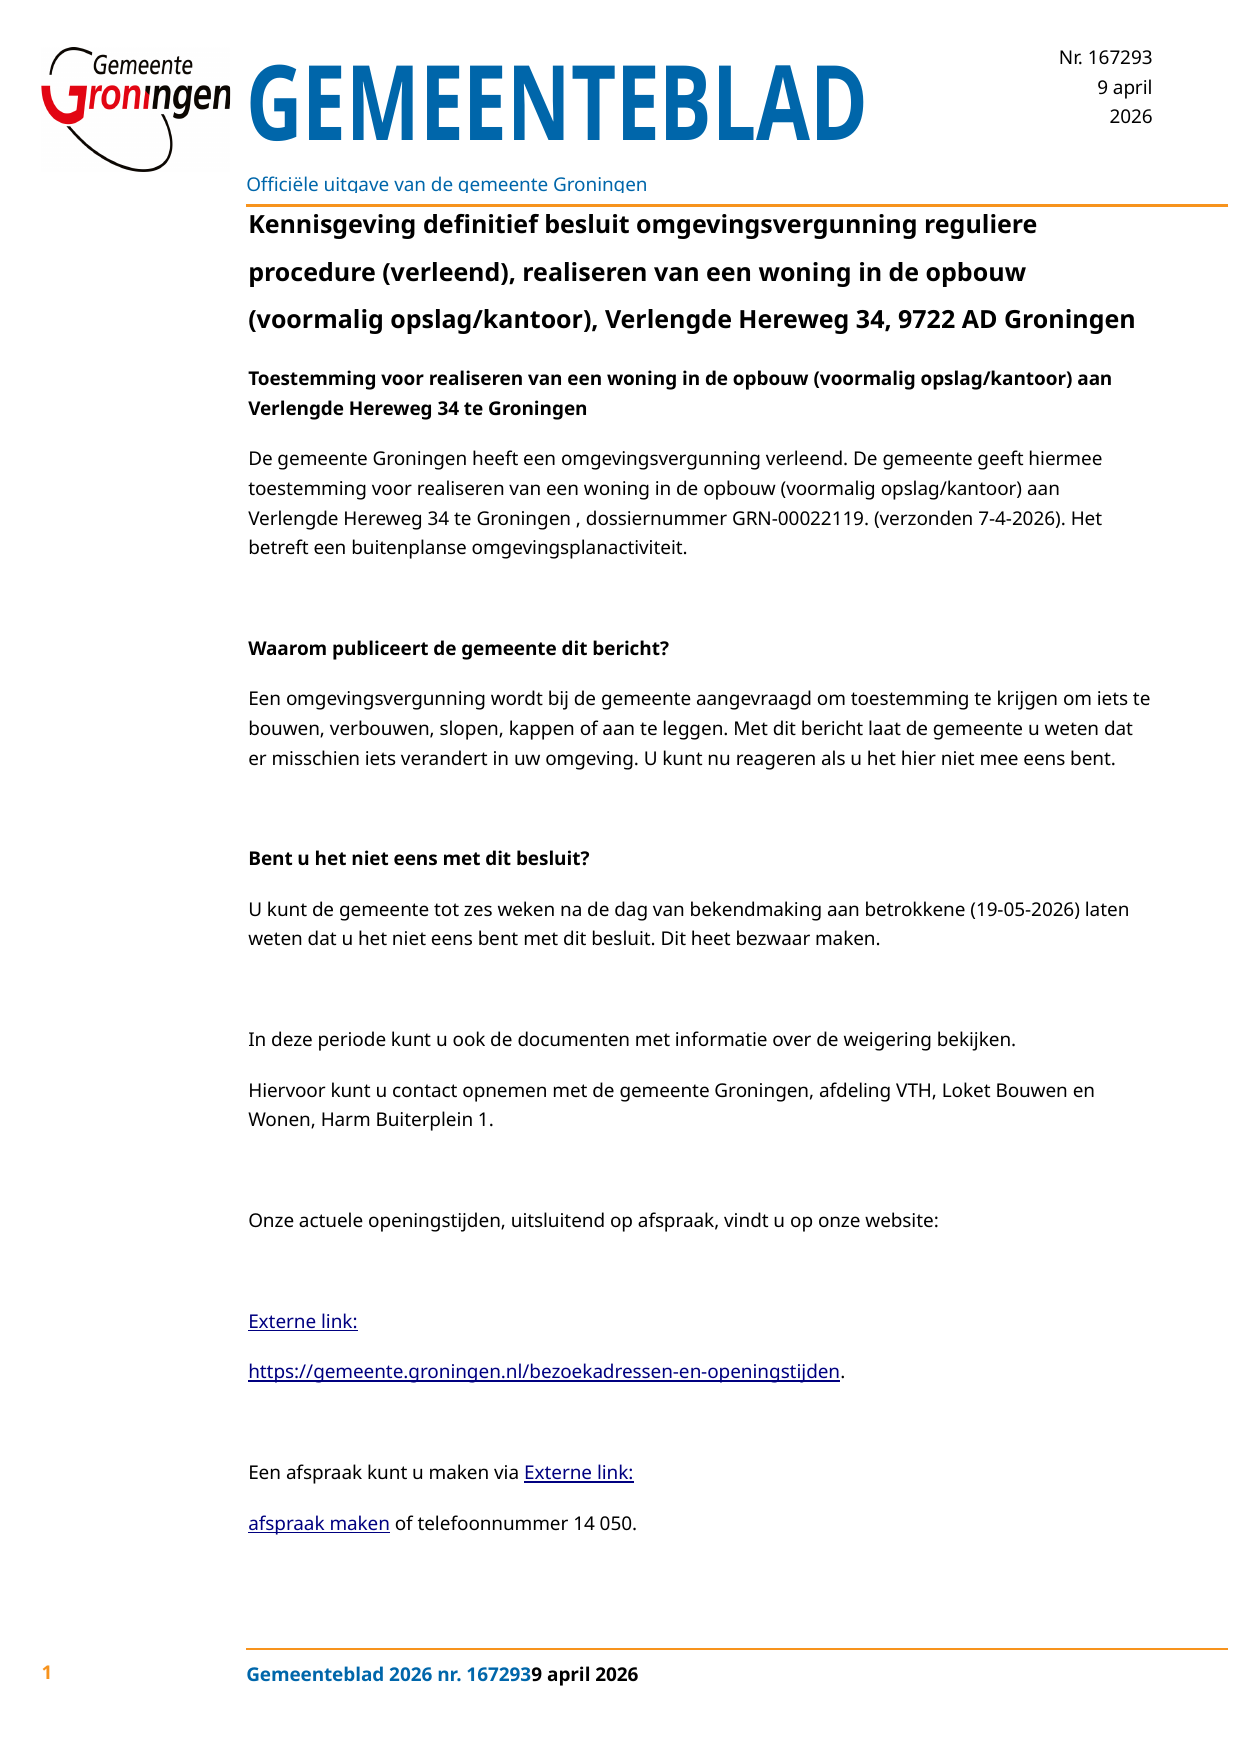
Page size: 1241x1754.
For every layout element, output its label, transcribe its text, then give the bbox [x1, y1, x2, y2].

text Bent u het niet eens met dit besluit? [248, 846, 1152, 871]
text In deze periode kunt u ook de documenten met informatie over de weigering bekijken. [248, 1026, 1152, 1052]
text afspraak maken of telefoonnummer 14 050. [248, 1510, 1152, 1535]
text Een omgevingsvergunning wordt bij de gemeente aangevraagd om toestemming te krijgen om iets te bouwen, verbouwen, slopen, kappen of aan te leggen. Met dit bericht laat de gemeente u weten dat er misschien iets verandert in uw omgeving. U kunt nu reageren als u het hier niet mee eens bent. [248, 686, 1152, 770]
text De gemeente Groningen heeft een omgevingsvergunning verleend. De gemeente geeft hiermee toestemming voor realiseren van een woning in de opbouw (voormalig opslag/kantoor) aan Verlengde Hereweg 34 te Groningen , dossiernummer GRN-00022119. (verzonden 7-4-2026). Het betreft een buitenplanse omgevingsplanactiviteit. [248, 446, 1152, 560]
text Externe link: [248, 1308, 1152, 1334]
text Een afspraak kunt u maken via Externe link: [248, 1459, 1152, 1485]
text Waarom publiceert de gemeente dit bericht? [248, 635, 1152, 661]
text Hiervoor kunt u contact opnemen met de gemeente Groningen, afdeling VTH, Loket Bouwen en Wonen, Harm Buiterplein 1. [248, 1077, 1152, 1132]
text U kunt de gemeente tot zes weken na de dag van bekendmaking aan betrokkene (19-05-2026) laten weten dat u het niet eens bent met dit besluit. Dit heet bezwaar maken. [248, 896, 1152, 951]
text Toestemming voor realiseren van een woning in de opbouw (voormalig opslag/kantoor) aan Verlengde Hereweg 34 te Groningen [248, 366, 1152, 421]
text Onze actuele openingstijden, uitsluitend op afspraak, vindt u op onze website: [248, 1207, 1152, 1233]
text Kennisgeving definitief besluit omgevingsvergunning reguliere procedure (verleend), realiseren van een woning in de opbouw (voormalig opslag/kantoor), Verlengde Hereweg 34, 9722 AD Groningen [248, 207, 1152, 336]
text https://gemeente.groningen.nl/bezoekadressen-en-openingstijden. [248, 1358, 1152, 1384]
picture [41, 47, 231, 172]
